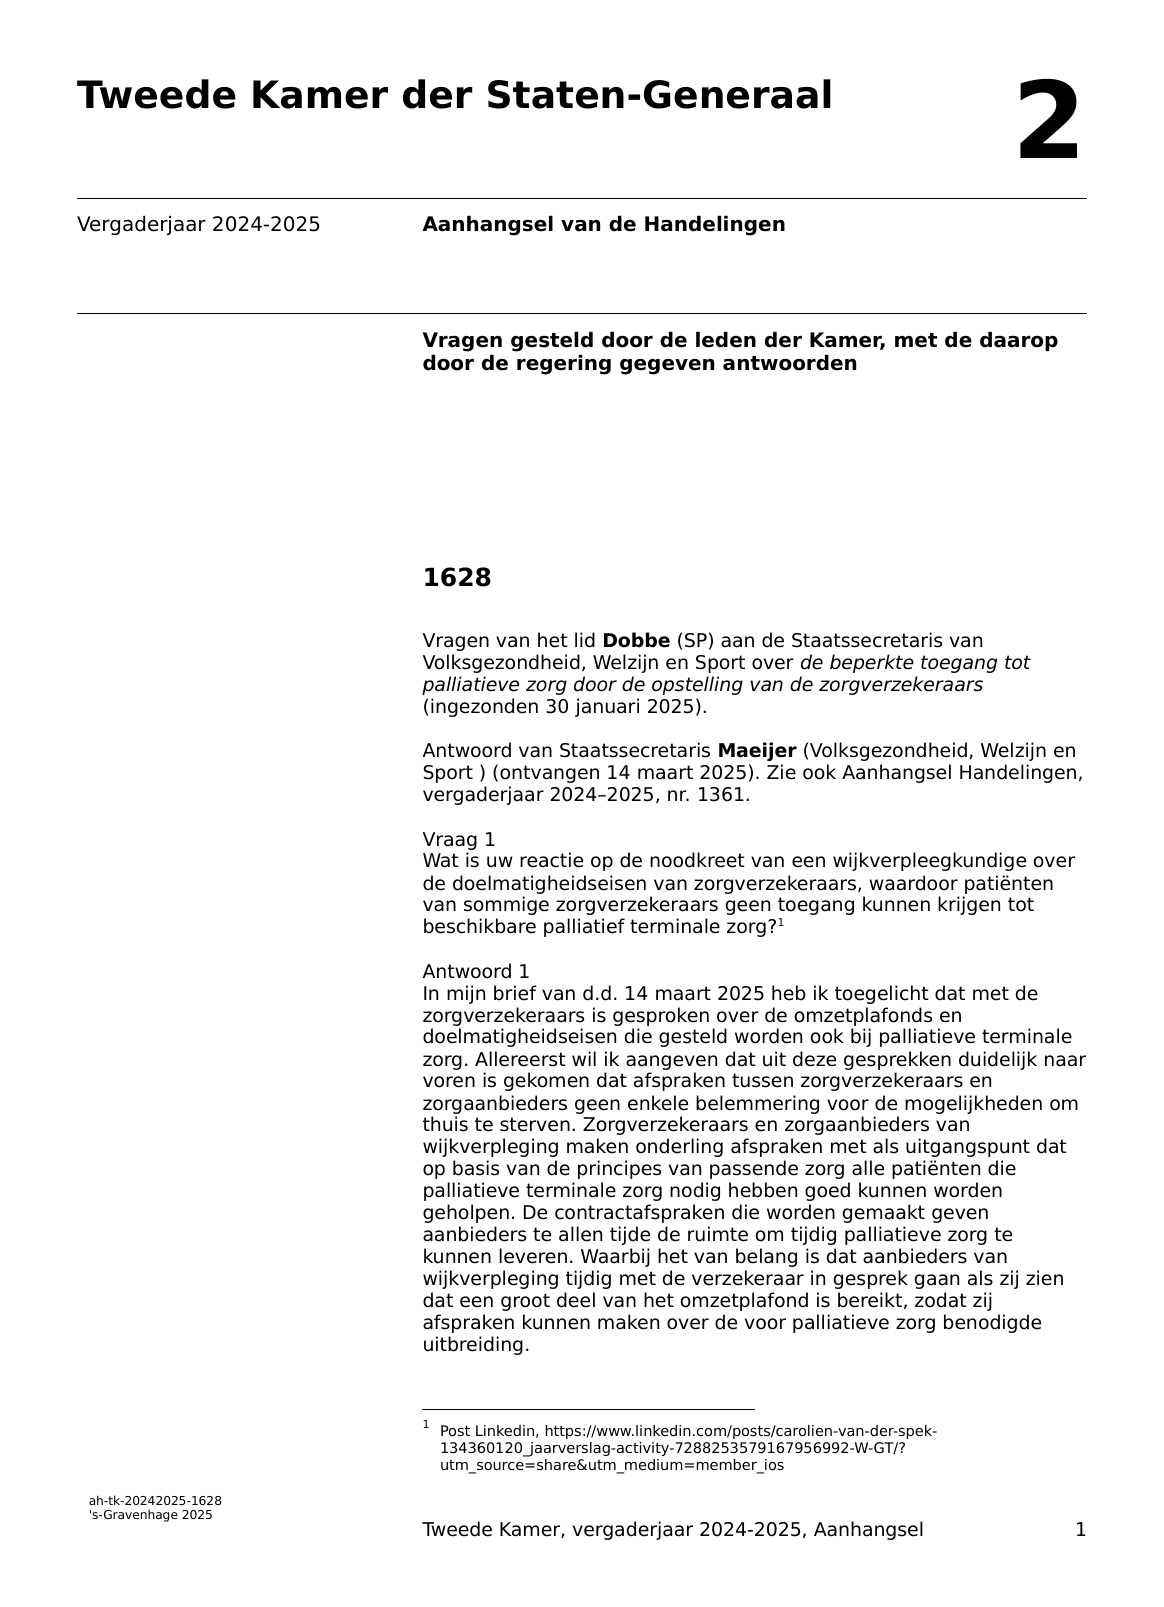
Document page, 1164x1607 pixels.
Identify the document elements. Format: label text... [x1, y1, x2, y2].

text 1628 [422, 563, 1087, 592]
table_cell Vergaderjaar 2024-2025 [77, 199, 422, 313]
table_cell Vragen gesteld door de leden der Kamer, met de daarop door de regering gegeven antwoorden [422, 314, 1087, 375]
text 's-Gravenhage 2025 [88, 1508, 323, 1522]
text Antwoord van Staatssecretaris Maeijer (Volksgezondheid, Welzijn en Sport ) (ontvangen 14 maart 2025). Zie ook Aanhangsel Handelingen, vergaderjaar 2024–2025, nr. 1361. [422, 740, 1087, 806]
text Post Linkedin, https://www.linkedin.com/posts/carolien-van-der-spek-134360120_jaarverslag-activity-7288253579167956992-W-GT/?utm_source=share&utm_medium=member_ios [422, 1418, 1087, 1474]
table_cell Aanhangsel van de Handelingen [422, 199, 1087, 313]
text Antwoord 1 [422, 961, 1087, 982]
text ah-tk-20242025-1628 [88, 1494, 323, 1508]
text Wat is uw reactie op de noodkreet van een wijkverpleegkundige over de doelmatigheidseisen van zorgverzekeraars, waardoor patiënten van sommige zorgverzekeraars geen toegang kunnen krijgen tot beschikbare palliatief terminale zorg? [422, 850, 1087, 938]
table_header Tweede Kamer der Staten-Generaal [77, 59, 886, 198]
text Vraag 1 [422, 828, 1087, 850]
table_header 2 [886, 59, 1087, 198]
table_cell [77, 314, 422, 375]
text In mijn brief van d.d. 14 maart 2025 heb ik toegelicht dat met de zorgverzekeraars is gesproken over de omzetplafonds en doelmatigheidseisen die gesteld worden ook bij palliatieve terminale zorg. Allereerst wil ik aangeven dat uit deze gesprekken duidelijk naar voren is gekomen dat afspraken tussen zorgverzekeraars en zorgaanbieders geen enkele belemmering voor de mogelijkheden om thuis te sterven. Zorgverzekeraars en zorgaanbieders van wijkverpleging maken onderling afspraken met als uitgangspunt dat op basis van de principes van passende zorg alle patiënten die palliatieve terminale zorg nodig hebben goed kunnen worden geholpen. De contractafspraken die worden gemaakt geven aanbieders te allen tijde de ruimte om tijdig palliatieve zorg te kunnen leveren. Waarbij het van belang is dat aanbieders van wijkverpleging tijdig met de verzekeraar in gesprek gaan als zij zien dat een groot deel van het omzetplafond is bereikt, zodat zij afspraken kunnen maken over de voor palliatieve zorg benodigde uitbreiding. [422, 982, 1087, 1356]
text Vragen van het lid Dobbe (SP) aan de Staatssecretaris van Volksgezondheid, Welzijn en Sport over de beperkte toegang tot palliatieve zorg door de opstelling van de zorgverzekeraars (ingezonden 30 januari 2025). [422, 630, 1087, 718]
